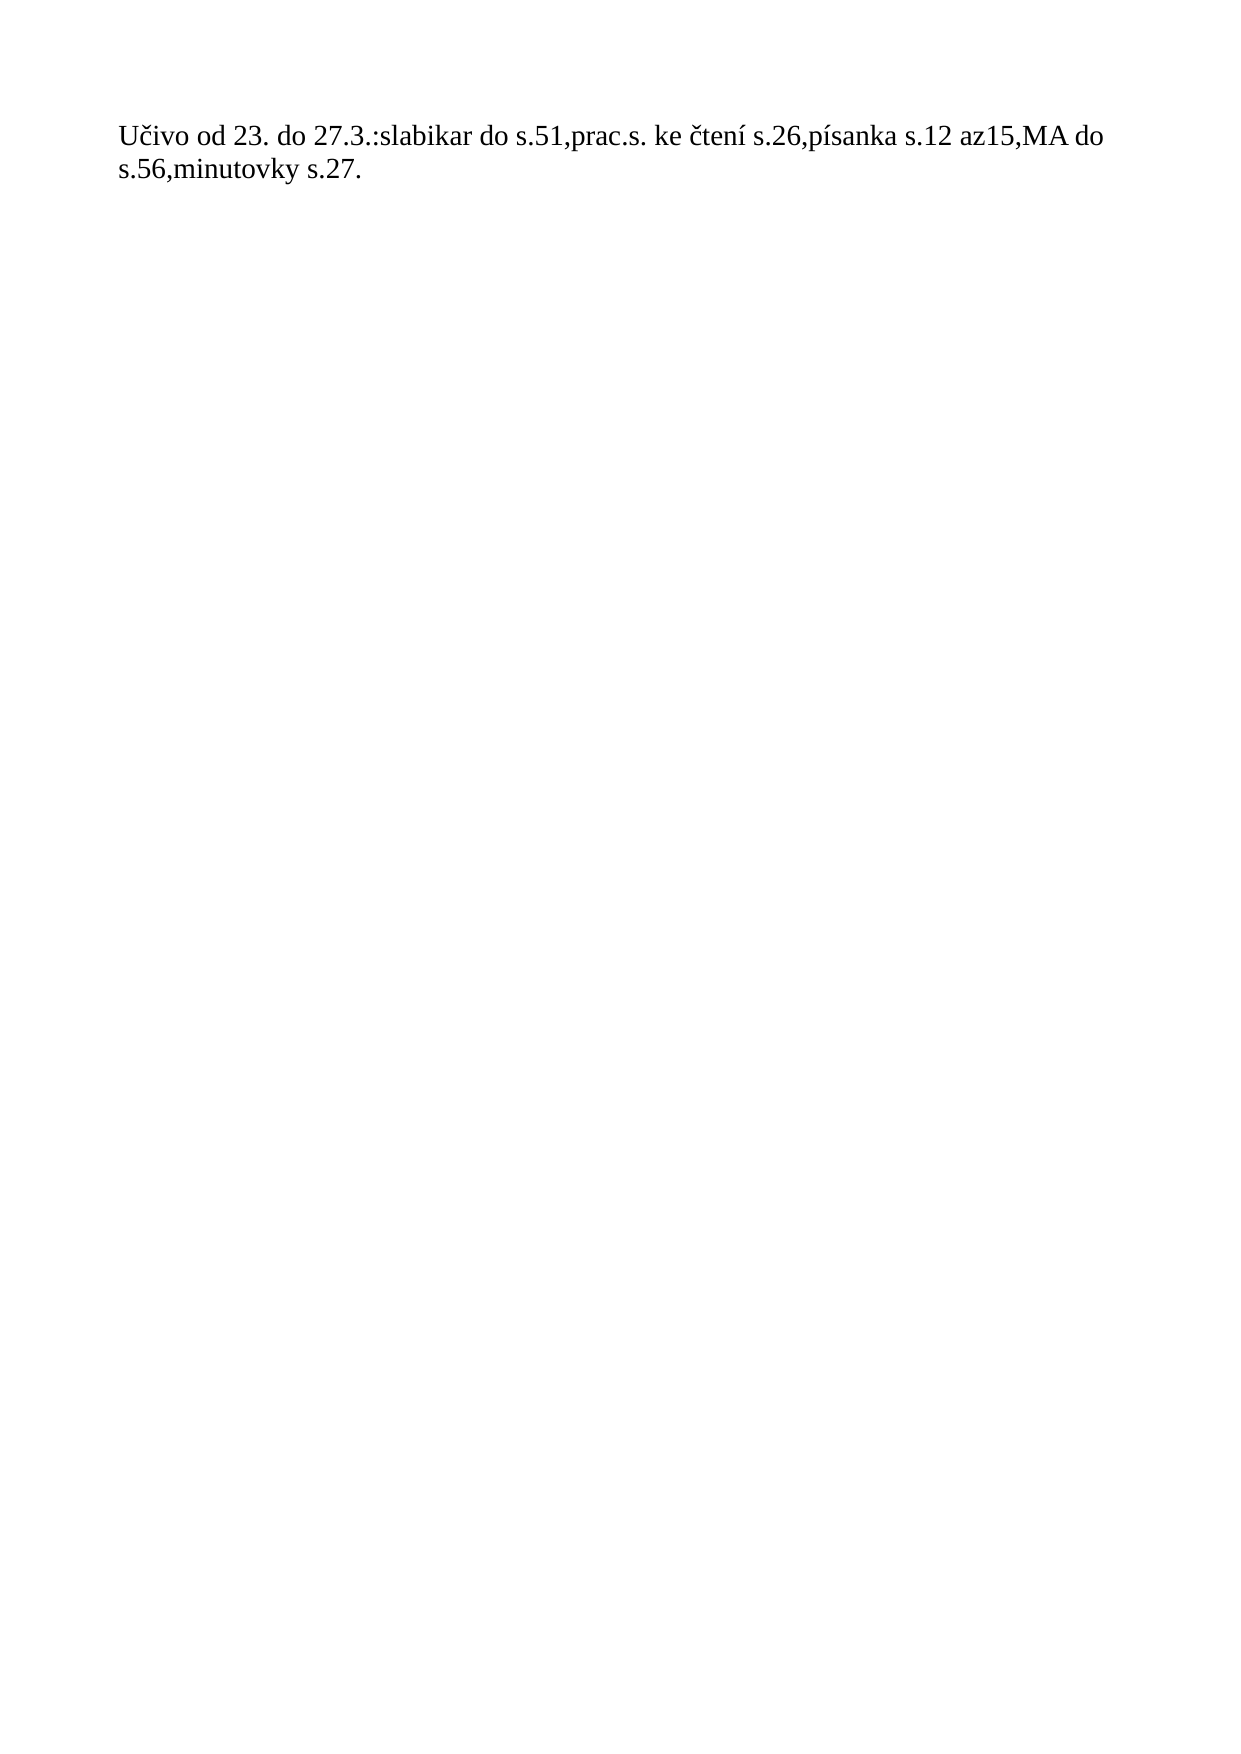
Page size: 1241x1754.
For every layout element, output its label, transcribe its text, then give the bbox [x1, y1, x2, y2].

text Učivo od 23. do 27.3.:slabikar do s.51,prac.s. ke čtení s.26,písanka s.12 az15,MA do s.56,minutovky s.27. [118, 118, 1122, 185]
